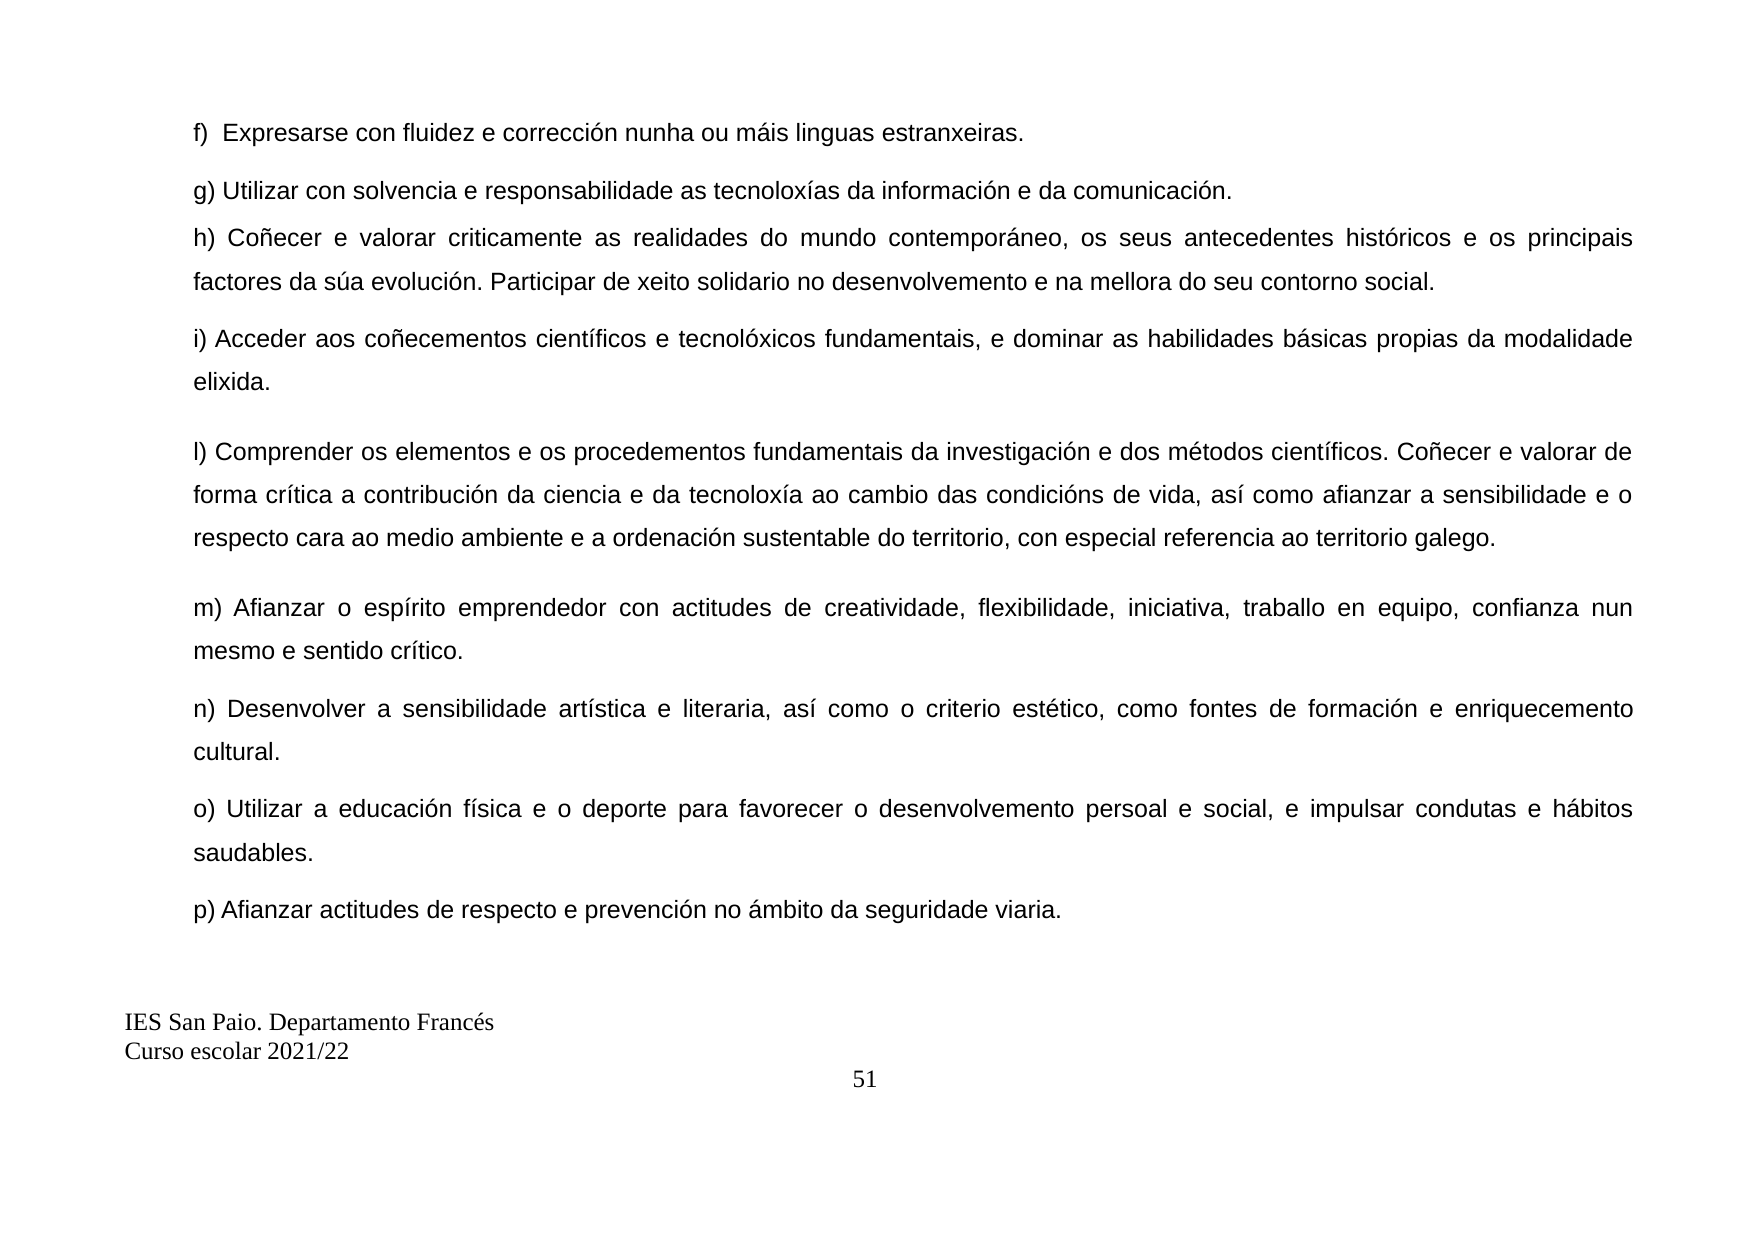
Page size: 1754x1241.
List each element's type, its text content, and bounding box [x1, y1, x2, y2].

text n) Desenvolver a sensibilidade artística e literaria, así como o criterio estético, como fontes de formación e enriquecemento cultural. [193, 694, 1636, 766]
text f) Expresarse con fluidez e corrección nunha ou máis linguas estranxeiras. [193, 118, 1636, 147]
text m) Afianzar o espírito emprendedor con actitudes de creatividade, flexibilidade, iniciativa, traballo en equipo, confianza nun mesmo e sentido crítico. [193, 593, 1636, 665]
text o) Utilizar a educación física e o deporte para favorecer o desenvolvemento persoal e social, e impulsar condutas e hábitos saudables. [193, 794, 1636, 866]
text h) Coñecer e valorar criticamente as realidades do mundo contemporáneo, os seus antecedentes históricos e os principais factores da súa evolución. Participar de xeito solidario no desenvolvemento e na mellora do seu contorno social. [193, 223, 1636, 295]
text p) Afianzar actitudes de respecto e prevención no ámbito da seguridade viaria. [193, 895, 1636, 924]
text i) Acceder aos coñecementos científicos e tecnolóxicos fundamentais, e dominar as habilidades básicas propias da modalidade elixida. [193, 324, 1636, 396]
text l) Comprender os elementos e os procedementos fundamentais da investigación e dos métodos científicos. Coñecer e valorar de forma crítica a contribución da ciencia e da tecnoloxía ao cambio das condicións de vida, así como afianzar a sensibilidade e o respecto cara ao medio ambiente e a ordenación sustentable do territorio, con especial referencia ao territorio galego. [193, 437, 1636, 552]
text g) Utilizar con solvencia e responsabilidade as tecnoloxías da información e da comunicación. [193, 176, 1636, 204]
